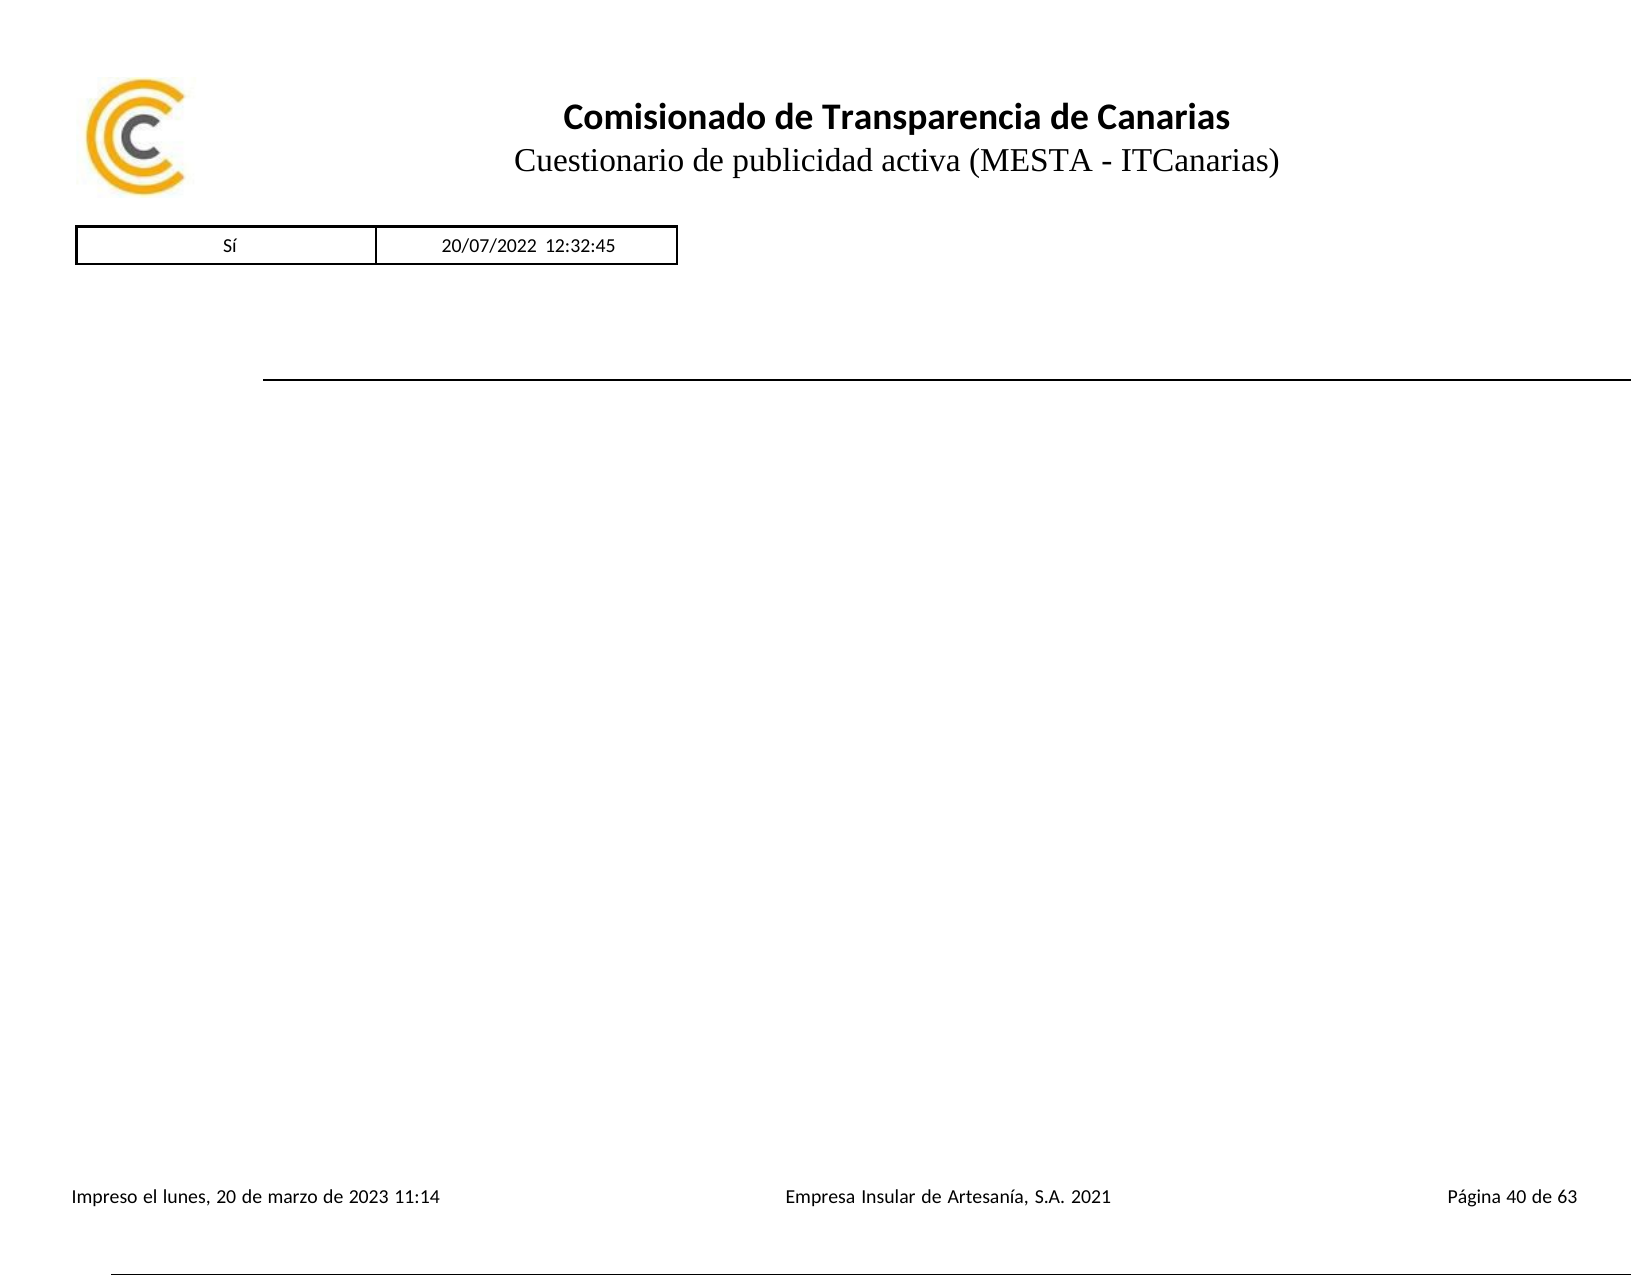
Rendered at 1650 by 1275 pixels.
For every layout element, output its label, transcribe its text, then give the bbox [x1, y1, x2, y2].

picture [76, 77, 197, 198]
table_cell 20/07/2022 12:32:45 [377, 228, 676, 263]
table_cell Sí [78, 228, 375, 263]
